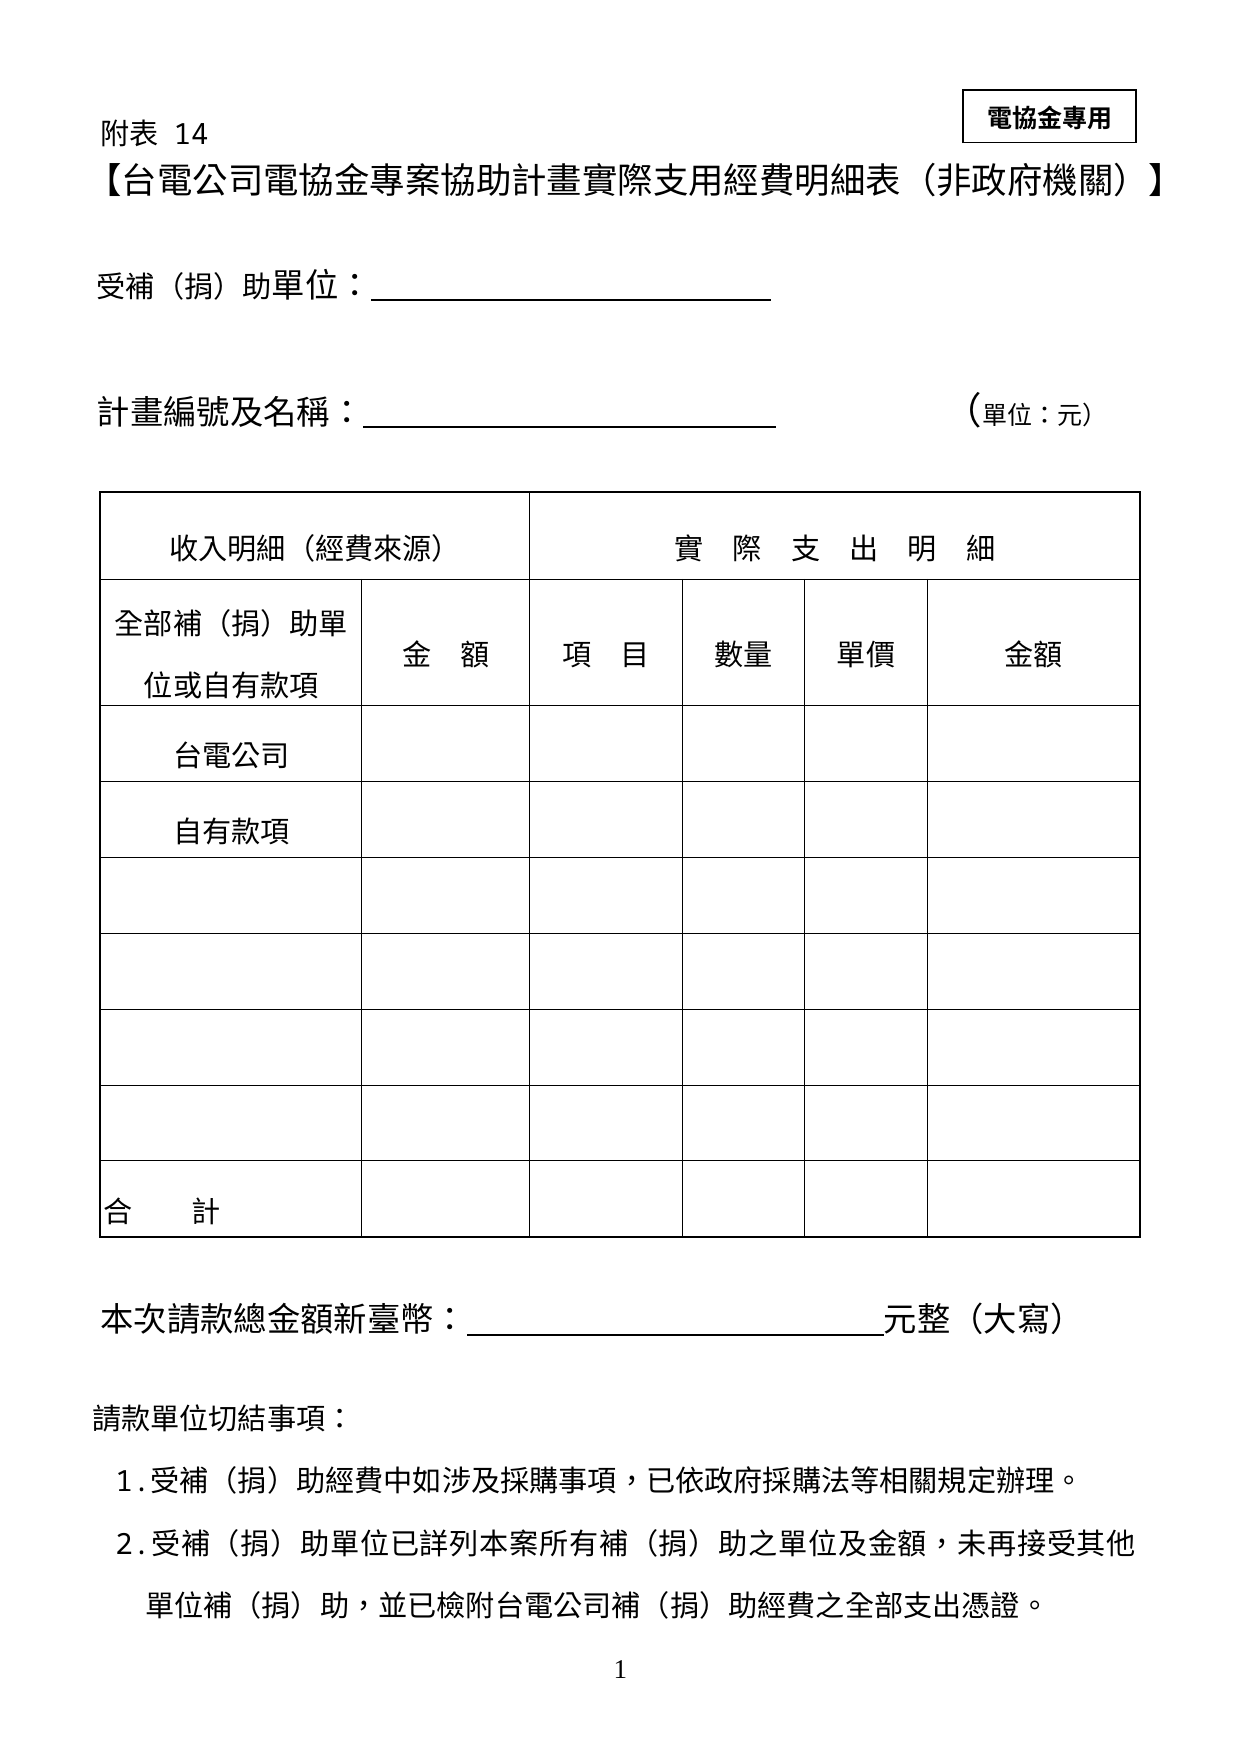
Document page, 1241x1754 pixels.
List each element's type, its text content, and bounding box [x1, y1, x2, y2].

table_cell [101, 858, 361, 933]
text 2.受補（捐）助單位已詳列本案所有補（捐）助之單位及金額，未再接受其他單位補（捐）助，並已檢附台電公司補（捐）助經費之全部支出憑證。 [115, 1500, 1140, 1625]
table_cell [805, 858, 927, 933]
table_cell [928, 934, 1139, 1008]
table_cell [530, 1161, 682, 1236]
table_cell 單價 [805, 580, 927, 705]
text 電協金專用 [978, 98, 1120, 134]
text 【台電公司電協金專案協助計畫實際支用經費明細表（非政府機關）】 [63, 152, 1207, 203]
table_cell [928, 782, 1139, 857]
table_cell [362, 858, 529, 933]
table_cell [530, 1010, 682, 1084]
table_cell [362, 1086, 529, 1160]
table_cell [805, 782, 927, 857]
table_cell 數量 [683, 580, 804, 705]
text 請款單位切結事項： [92, 1375, 1140, 1437]
table_cell 金額 [928, 580, 1139, 705]
text 本次請款總金額新臺幣： 元整（大寫） [100, 1275, 1211, 1337]
table_cell [928, 1010, 1139, 1084]
table_cell [683, 934, 804, 1008]
table_cell 合 計 [101, 1161, 361, 1236]
table_cell [530, 1086, 682, 1160]
table_cell 自有款項 [101, 782, 361, 857]
table_cell [805, 706, 927, 781]
table_cell 台電公司 [101, 706, 361, 781]
table_cell 全部補（捐）助單位或自有款項 [101, 580, 361, 705]
table_cell [530, 934, 682, 1008]
table_cell [101, 1010, 361, 1084]
table_cell [805, 934, 927, 1008]
text 附表 14：台電公司電協金專案協助計畫實際支用經費明細表（非政府機關） [100, 90, 1140, 152]
text 計畫編號及名稱： （單位：元） [96, 366, 1207, 428]
table_cell [928, 1086, 1139, 1160]
table_cell 項 目 [530, 580, 682, 705]
table_cell [928, 858, 1139, 933]
table_cell [530, 706, 682, 781]
text 1.受補（捐）助經費中如涉及採購事項，已依政府採購法等相關規定辦理。 [115, 1437, 1140, 1500]
table_cell [362, 782, 529, 857]
table_cell [683, 1010, 804, 1084]
table_cell [683, 858, 804, 933]
table_cell [683, 782, 804, 857]
table_cell [530, 858, 682, 933]
text 受補（捐）助單位： [96, 241, 1140, 303]
table_cell [530, 782, 682, 857]
table_header 實 際 支 出 明 細 [530, 493, 1139, 579]
table_cell [805, 1010, 927, 1084]
table_cell [805, 1161, 927, 1236]
table_cell 金 額 [362, 580, 529, 705]
table_cell [362, 934, 529, 1008]
table_cell [101, 1086, 361, 1160]
table_cell [362, 1010, 529, 1084]
table_cell [362, 706, 529, 781]
table_cell [683, 706, 804, 781]
table_cell [928, 706, 1139, 781]
table_cell [683, 1161, 804, 1236]
table_header 收入明細（經費來源） [101, 493, 529, 579]
table_cell [805, 1086, 927, 1160]
table_cell [101, 934, 361, 1008]
table_cell [362, 1161, 529, 1236]
table_cell [928, 1161, 1139, 1236]
table_cell [683, 1086, 804, 1160]
